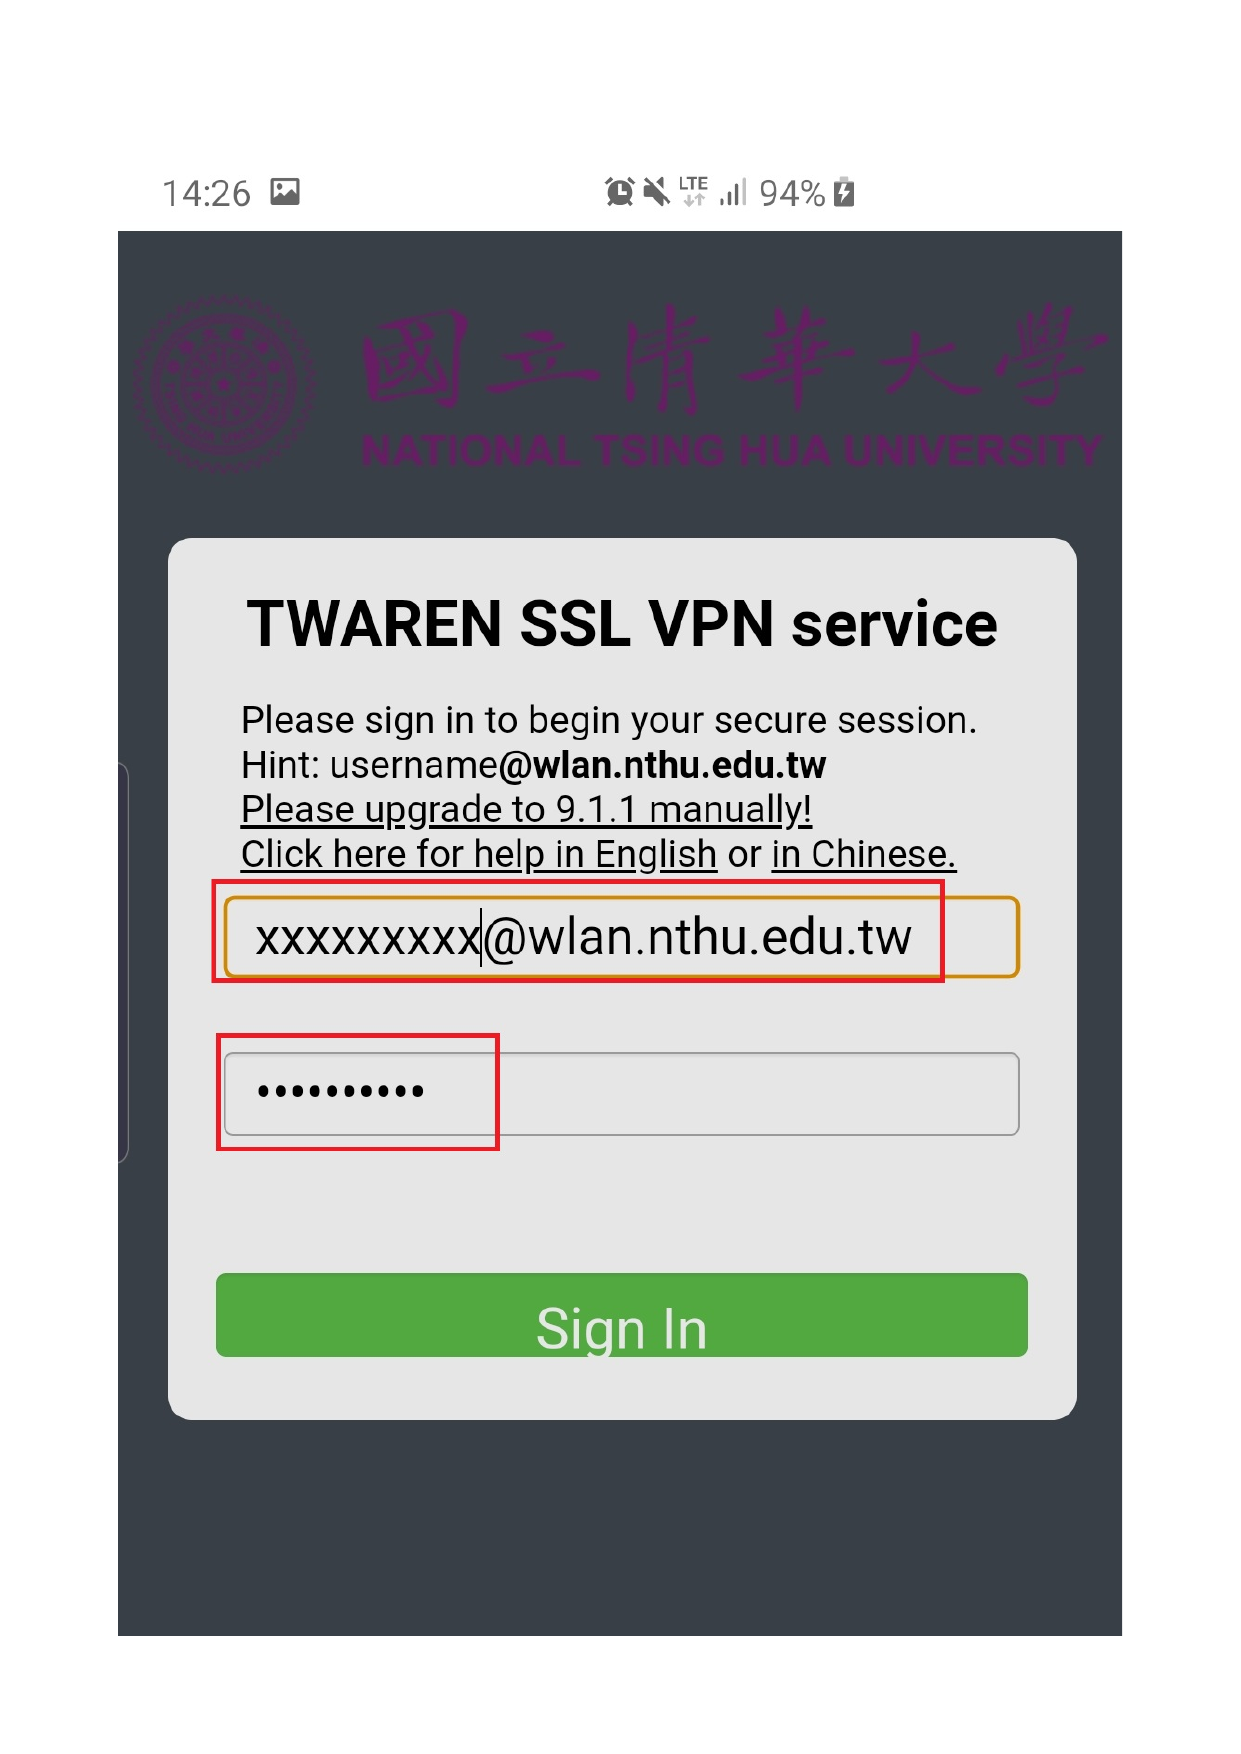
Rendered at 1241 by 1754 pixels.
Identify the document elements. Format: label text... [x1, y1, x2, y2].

picture [118, 130, 1123, 1636]
text * Click 「OK」. [118, 118, 1122, 130]
